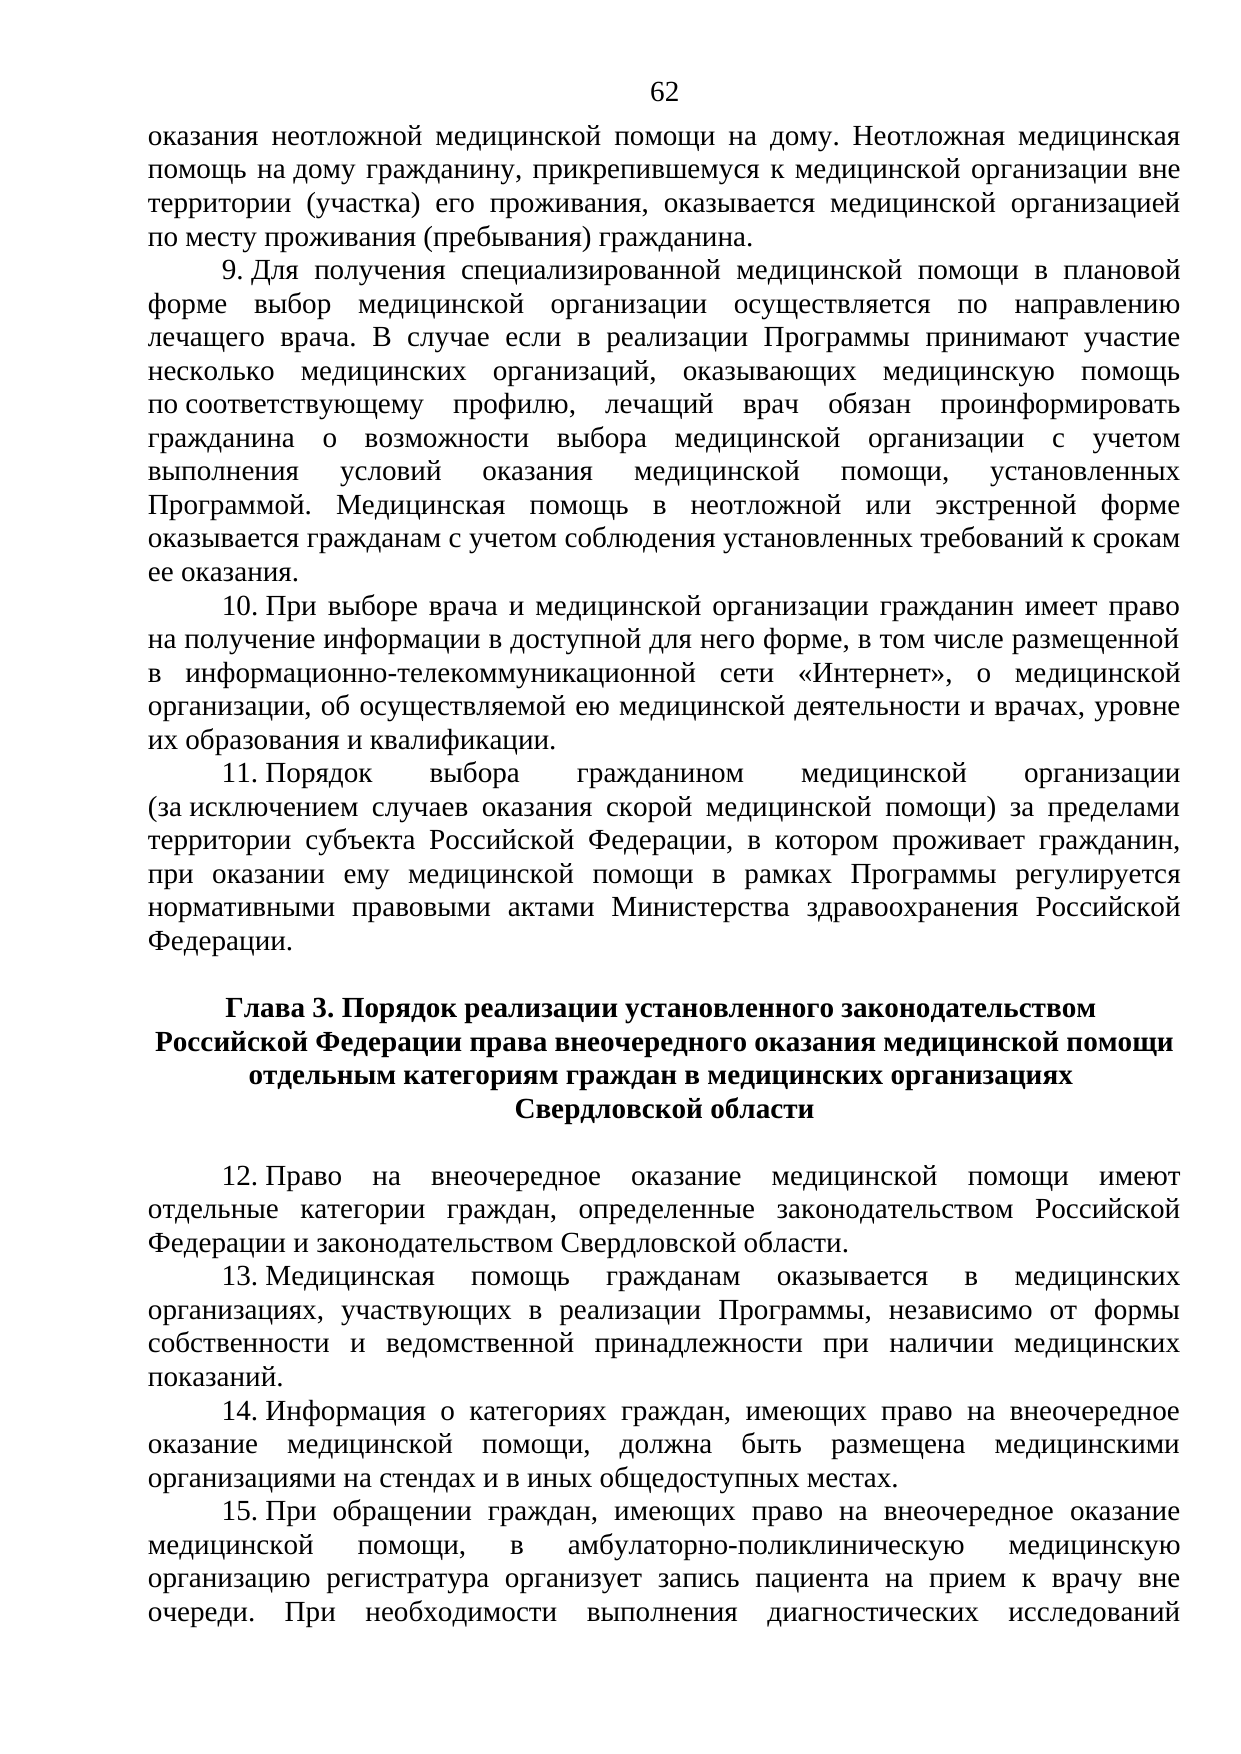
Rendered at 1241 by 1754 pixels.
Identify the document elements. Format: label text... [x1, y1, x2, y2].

text 13. Медицинская помощь гражданам оказывается в медицинских организациях, участвующих в реализации Программы, независимо от формы собственности и ведомственной принадлежности при наличии медицинских показаний. [148, 1258, 1181, 1393]
text 9. Для получения специализированной медицинской помощи в плановой форме выбор медицинской организации осуществляется по направлению лечащего врача. В случае если в реализации Программы принимают участие несколько медицинских организаций, оказывающих медицинскую помощь по соответствующему профилю, лечащий врач обязан проинформировать гражданина о возможности выбора медицинской организации с учетом выполнения условий оказания медицинской помощи, установленных Программой. Медицинская помощь в неотложной или экстренной форме оказывается гражданам с учетом соблюдения установленных требований к срокам ее оказания. [148, 252, 1181, 588]
text 12. Право на внеочередное оказание медицинской помощи имеют отдельные категории граждан, определенные законодательством Российской Федерации и законодательством Свердловской области. [148, 1158, 1181, 1258]
text 11. Порядок выбора гражданином медицинской организации (за исключением случаев оказания скорой медицинской помощи) за пределами территории субъекта Российской Федерации, в котором проживает гражданин, при оказании ему медицинской помощи в рамках Программы регулируется нормативными правовыми актами Министерства здравоохранения Российской Федерации. [148, 755, 1181, 957]
text оказания неотложной медицинской помощи на дому. Неотложная медицинская помощь на дому гражданину, прикрепившемуся к медицинской организации вне территории (участка) его проживания, оказывается медицинской организацией по месту проживания (пребывания) гражданина. [148, 118, 1181, 252]
text 10. При выборе врача и медицинской организации гражданин имеет право на получение информации в доступной для него форме, в том числе размещенной в информационно-телекоммуникационной сети «Интернет», о медицинской организации, об осуществляемой ею медицинской деятельности и врачах, уровне их образования и квалификации. [148, 588, 1181, 755]
text Свердловской области [148, 1091, 1181, 1124]
text Глава 3. Порядок реализации установленного законодательством Российской Федерации права внеочередного оказания медицинской помощи отдельным категориям граждан в медицинских организациях [148, 990, 1181, 1091]
text 14. Информация о категориях граждан, имеющих право на внеочередное оказание медицинской помощи, должна быть размещена медицинскими организациями на стендах и в иных общедоступных местах. [148, 1393, 1181, 1493]
text 15. При обращении граждан, имеющих право на внеочередное оказание медицинской помощи, в амбулаторно-поликлиническую медицинскую организацию регистратура организует запись пациента на прием к врачу вне очереди. При необходимости выполнения диагностических исследований [148, 1493, 1181, 1627]
